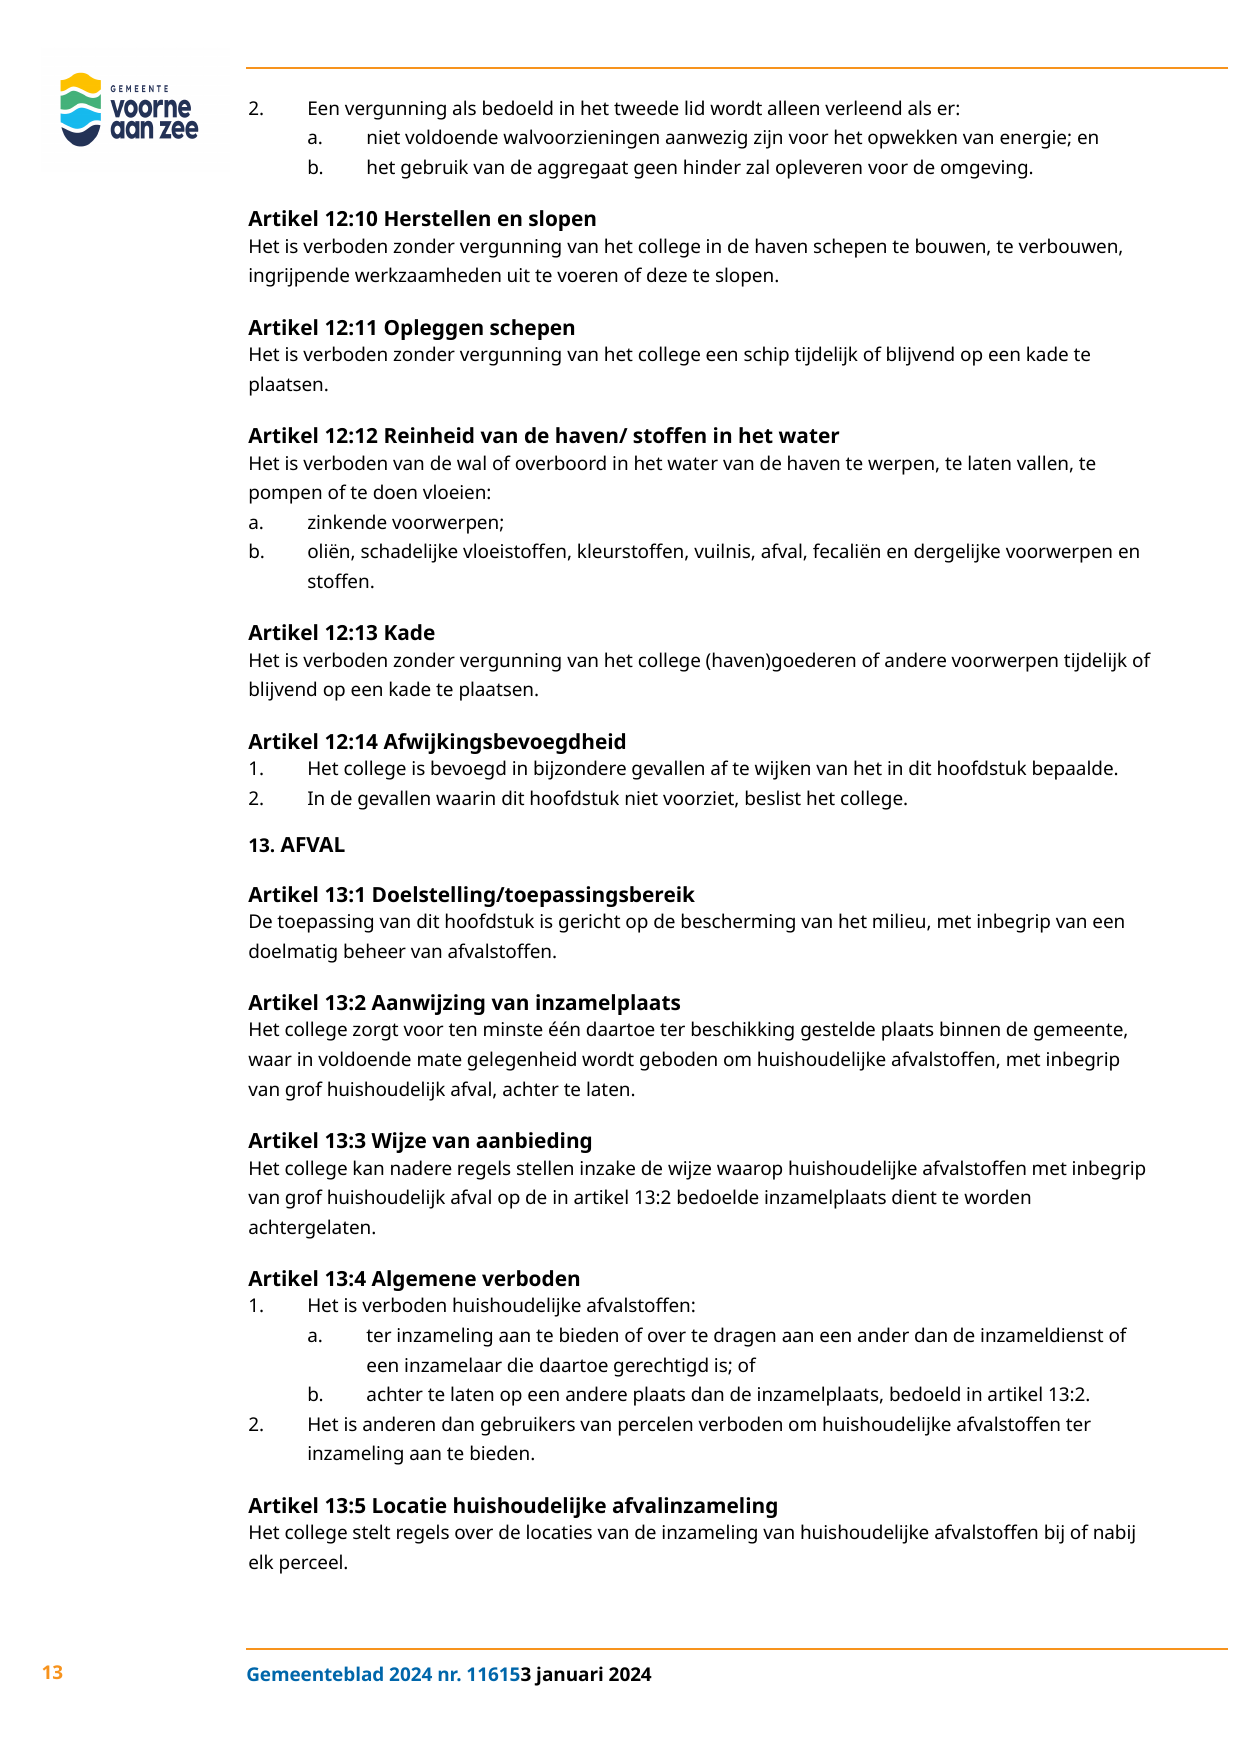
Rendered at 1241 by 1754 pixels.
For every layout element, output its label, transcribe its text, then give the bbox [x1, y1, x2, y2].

text Artikel 12:11 Opleggen schepen [248, 313, 1152, 341]
list Het is anderen dan gebruikers van percelen verboden om huishoudelijke afvalstoffen ter inzameling aan te bieden. [248, 1411, 1152, 1466]
text Artikel 12:13 Kade [248, 618, 1152, 647]
text Het college zorgt voor ten minste één daartoe ter beschikking gestelde plaats binnen de gemeente, waar in voldoende mate gelegenheid wordt geboden om huishoudelijke afvalstoffen, met inbegrip van grof huishoudelijk afval, achter te laten. [248, 1017, 1152, 1102]
text Het college kan nadere regels stellen inzake de wijze waarop huishoudelijke afvalstoffen met inbegrip van grof huishoudelijk afval op de in artikel 13:2 bedoelde inzamelplaats dient te worden achtergelaten. [248, 1155, 1152, 1239]
list achter te laten op een andere plaats dan de inzamelplaats, bedoeld in artikel 13:2. [307, 1381, 1152, 1407]
list In de gevallen waarin dit hoofdstuk niet voorziet, beslist het college. [248, 785, 1152, 811]
list ter inzameling aan te bieden of over te dragen aan een ander dan de inzameldienst of een inzamelaar die daartoe gerechtigd is; of [307, 1322, 1152, 1378]
list zinkende voorwerpen; [248, 509, 1152, 534]
text Artikel 12:14 Afwijkingsbevoegdheid [248, 727, 1152, 755]
text Het is verboden zonder vergunning van het college een schip tijdelijk of blijvend op een kade te plaatsen. [248, 341, 1152, 397]
text Artikel 12:12 Reinheid van de haven/ stoffen in het water [248, 421, 1152, 450]
text Artikel 13:1 Doelstelling/toepassingsbereik [248, 880, 1152, 908]
text Het college stelt regels over de locaties van de inzameling van huishoudelijke afvalstoffen bij of nabij elk perceel. [248, 1519, 1152, 1575]
text Het is verboden van de wal of overboord in het water van de haven te werpen, te laten vallen, te pompen of te doen vloeien: [248, 450, 1152, 505]
text Het is verboden zonder vergunning van het college (haven)goederen of andere voorwerpen tijdelijk of blijvend op een kade te plaatsen. [248, 647, 1152, 702]
text De toepassing van dit hoofdstuk is gericht op de bescherming van het milieu, met inbegrip van een doelmatig beheer van afvalstoffen. [248, 908, 1152, 963]
text Artikel 13:5 Locatie huishoudelijke afvalinzameling [248, 1491, 1152, 1519]
list Het college is bevoegd in bijzondere gevallen af te wijken van het in dit hoofdstuk bepaalde. [248, 755, 1152, 781]
list niet voldoende walvoorzieningen aanwezig zijn voor het opwekken van energie; en [307, 124, 1152, 150]
text Artikel 13:2 Aanwijzing van inzamelplaats [248, 988, 1152, 1017]
text Artikel 13:4 Algemene verboden [248, 1264, 1152, 1293]
list oliën, schadelijke vloeistoffen, kleurstoffen, vuilnis, afval, fecaliën en dergelijke voorwerpen en stoffen. [248, 538, 1152, 594]
text Artikel 13:3 Wijze van aanbieding [248, 1126, 1152, 1155]
text 13. AFVAL [248, 831, 1152, 859]
list Het is verboden huishoudelijke afvalstoffen: [248, 1293, 1152, 1318]
list het gebruik van de aggregaat geen hinder zal opleveren voor de omgeving. [307, 154, 1152, 180]
text Het is verboden zonder vergunning van het college in de haven schepen te bouwen, te verbouwen, ingrijpende werkzaamheden uit te voeren of deze te slopen. [248, 233, 1152, 288]
picture [41, 47, 231, 172]
list Een vergunning als bedoeld in het tweede lid wordt alleen verleend als er: [248, 95, 1152, 121]
text Artikel 12:10 Herstellen en slopen [248, 204, 1152, 233]
